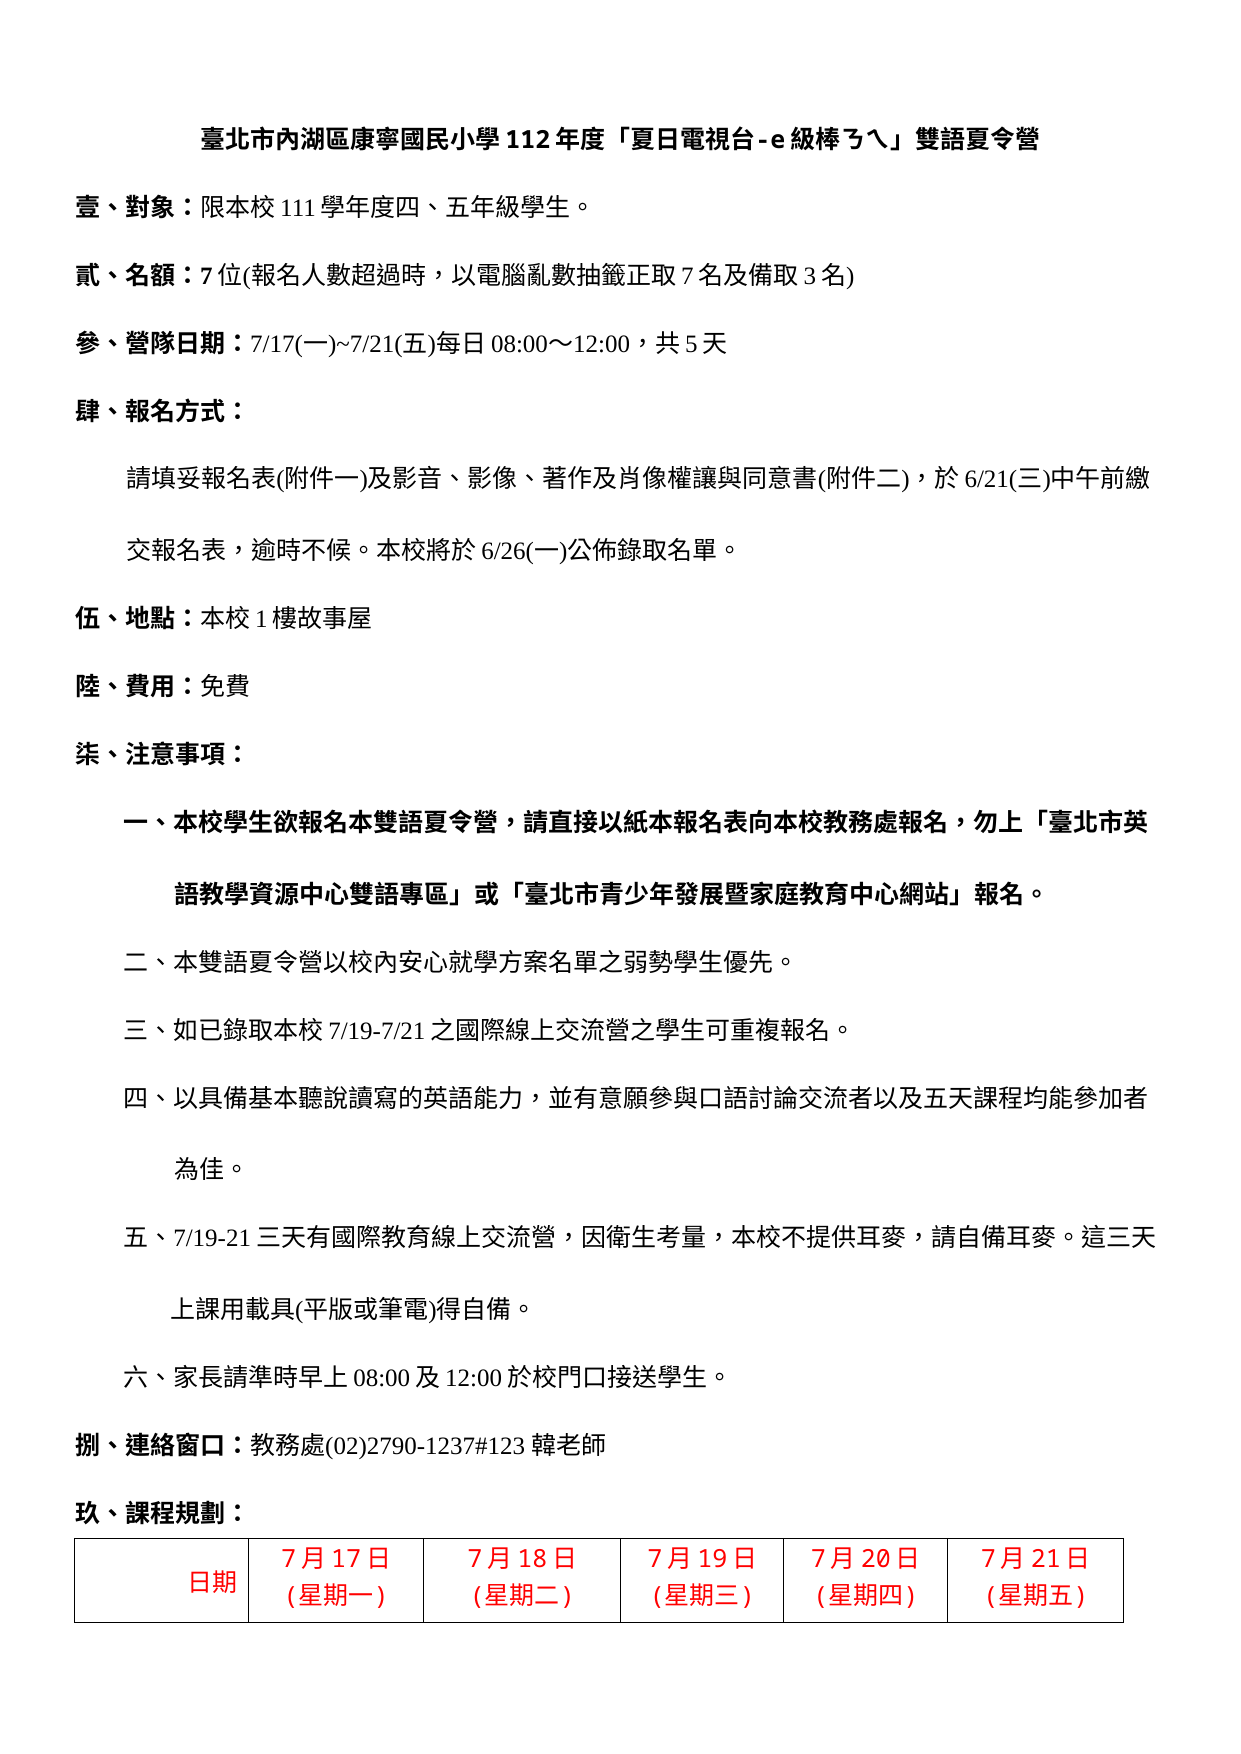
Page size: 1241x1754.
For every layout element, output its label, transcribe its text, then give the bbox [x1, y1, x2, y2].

text 六、家長請準時早上08:00及12:00於校門口接送學生。 [123, 1334, 1165, 1397]
text 柒、注意事項： [75, 711, 1165, 773]
table_header 7月19日 (星期三) [621, 1539, 783, 1622]
table_header 7月20日 (星期四) [784, 1539, 947, 1622]
table_header 7月17日 (星期一) [249, 1539, 423, 1622]
text 參、營隊日期：7/17(一)~7/21(五)每日08:00～12:00，共5天 [75, 299, 1165, 362]
table_header 7月18日 (星期二) [424, 1539, 620, 1622]
text 四、以具備基本聽說讀寫的英語能力，並有意願參與口語討論交流者以及五天課程均能參加者為佳。 [123, 1054, 1165, 1189]
text 肆、報名方式： [75, 367, 1165, 430]
table_header 日期 [75, 1539, 248, 1622]
text 五、7/19-21三天有國際教育線上交流營，因衛生考量，本校不提供耳麥，請自備耳麥。這三天上課用載具(平版或筆電)得自備。 [123, 1194, 1165, 1329]
text 請填妥報名表(附件一)及影音、影像、著作及肖像權讓與同意書(附件二)，於6/21(三)中午前繳交報名表，逾時不候。本校將於6/26(一)公佈錄取名單。 [126, 435, 1165, 570]
text 陸、費用：免費 [75, 643, 1165, 706]
text 玖、課程規劃： [75, 1470, 1165, 1532]
text 一、本校學生欲報名本雙語夏令營，請直接以紙本報名表向本校教務處報名，勿上「臺北市英語教學資源中心雙語專區」或「臺北市青少年發展暨家庭教育中心網站」報名。 [123, 779, 1165, 913]
text 二、本雙語夏令營以校內安心就學方案名單之弱勢學生優先。 [123, 919, 1165, 981]
text 捌、連絡窗口：教務處(02)2790-1237#123 韓老師 [75, 1402, 1165, 1464]
text 壹、對象：限本校111學年度四、五年級學生。 [75, 164, 1165, 226]
text 伍、地點：本校1樓故事屋 [75, 575, 1165, 638]
table_header 7月21日 (星期五) [948, 1539, 1123, 1622]
text 臺北市內湖區康寧國民小學112年度「夏日電視台-e級棒ㄋㄟ」雙語夏令營 [75, 96, 1165, 158]
text 三、如已錄取本校7/19-7/21之國際線上交流營之學生可重複報名。 [123, 987, 1165, 1049]
text 貳、名額：7位(報名人數超過時，以電腦亂數抽籤正取7名及備取3名) [75, 232, 1165, 294]
